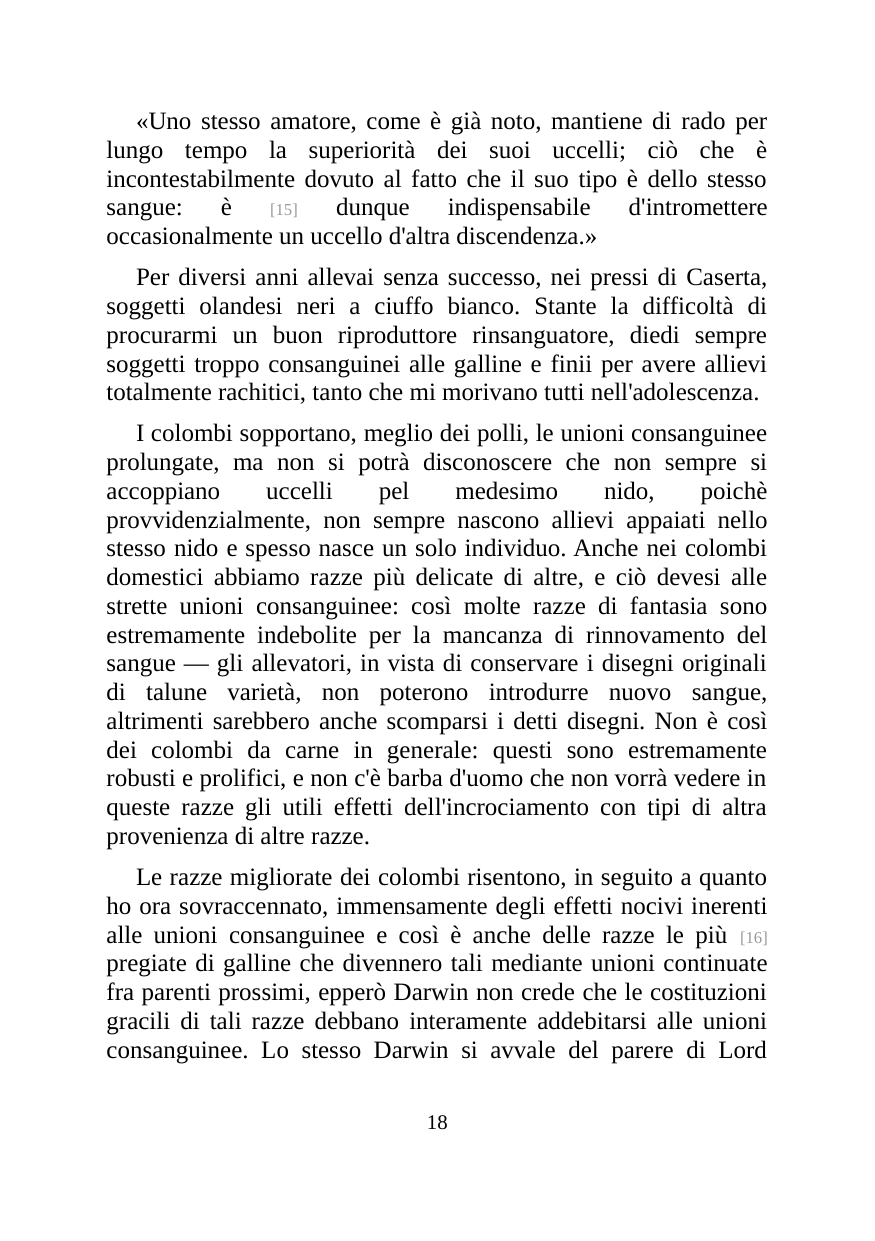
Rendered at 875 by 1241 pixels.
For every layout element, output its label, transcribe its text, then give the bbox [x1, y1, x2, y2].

text Per diversi anni allevai senza successo, nei pressi di Caserta, soggetti olandesi neri a ciuffo bianco. Stante la difficoltà di procurarmi un buon riproduttore rinsanguatore, diedi sempre soggetti troppo consanguinei alle galline e finii per avere allievi totalmente rachitici, tanto che mi morivano tutti nell'adolescenza. [106, 262, 768, 406]
text I colombi sopportano, meglio dei polli, le unioni consanguinee prolungate, ma non si potrà disconoscere che non sempre si accoppiano uccelli pel medesimo nido, poichè provvidenzialmente, non sempre nascono allievi appaiati nello stesso nido e spesso nasce un solo individuo. Anche nei colombi domestici abbiamo razze più delicate di altre, e ciò devesi alle strette unioni consanguinee: così molte razze di fantasia sono estremamente indebolite per la mancanza di rinnovamento del sangue — gli allevatori, in vista di conservare i disegni originali di talune varietà, non poterono introdurre nuovo sangue, altrimenti sarebbero anche scomparsi i detti disegni. Non è così dei colombi da carne in generale: questi sono estremamente robusti e prolifici, e non c'è barba d'uomo che non vorrà vedere in queste razze gli utili effetti dell'incrociamento con tipi di altra provenienza di altre razze. [106, 418, 768, 850]
text Le razze migliorate dei colombi risentono, in seguito a quanto ho ora sovraccennato, immensamente degli effetti nocivi inerenti alle unioni consanguinee e così è anche delle razze le più [16] pregiate di galline che divennero tali mediante unioni continuate fra parenti prossimi, epperò Darwin non crede che le costituzioni gracili di tali razze debbano interamente addebitarsi alle unioni consanguinee. Lo stesso Darwin si avvale del parere di Lord [106, 862, 768, 1063]
text «Uno stesso amatore, come è già noto, mantiene di rado per lungo tempo la superiorità dei suoi uccelli; ciò che è incontestabilmente dovuto al fatto che il suo tipo è dello stesso sangue: è [15] dunque indispensabile d'intromettere occasionalmente un uccello d'altra discendenza.» [106, 106, 768, 250]
